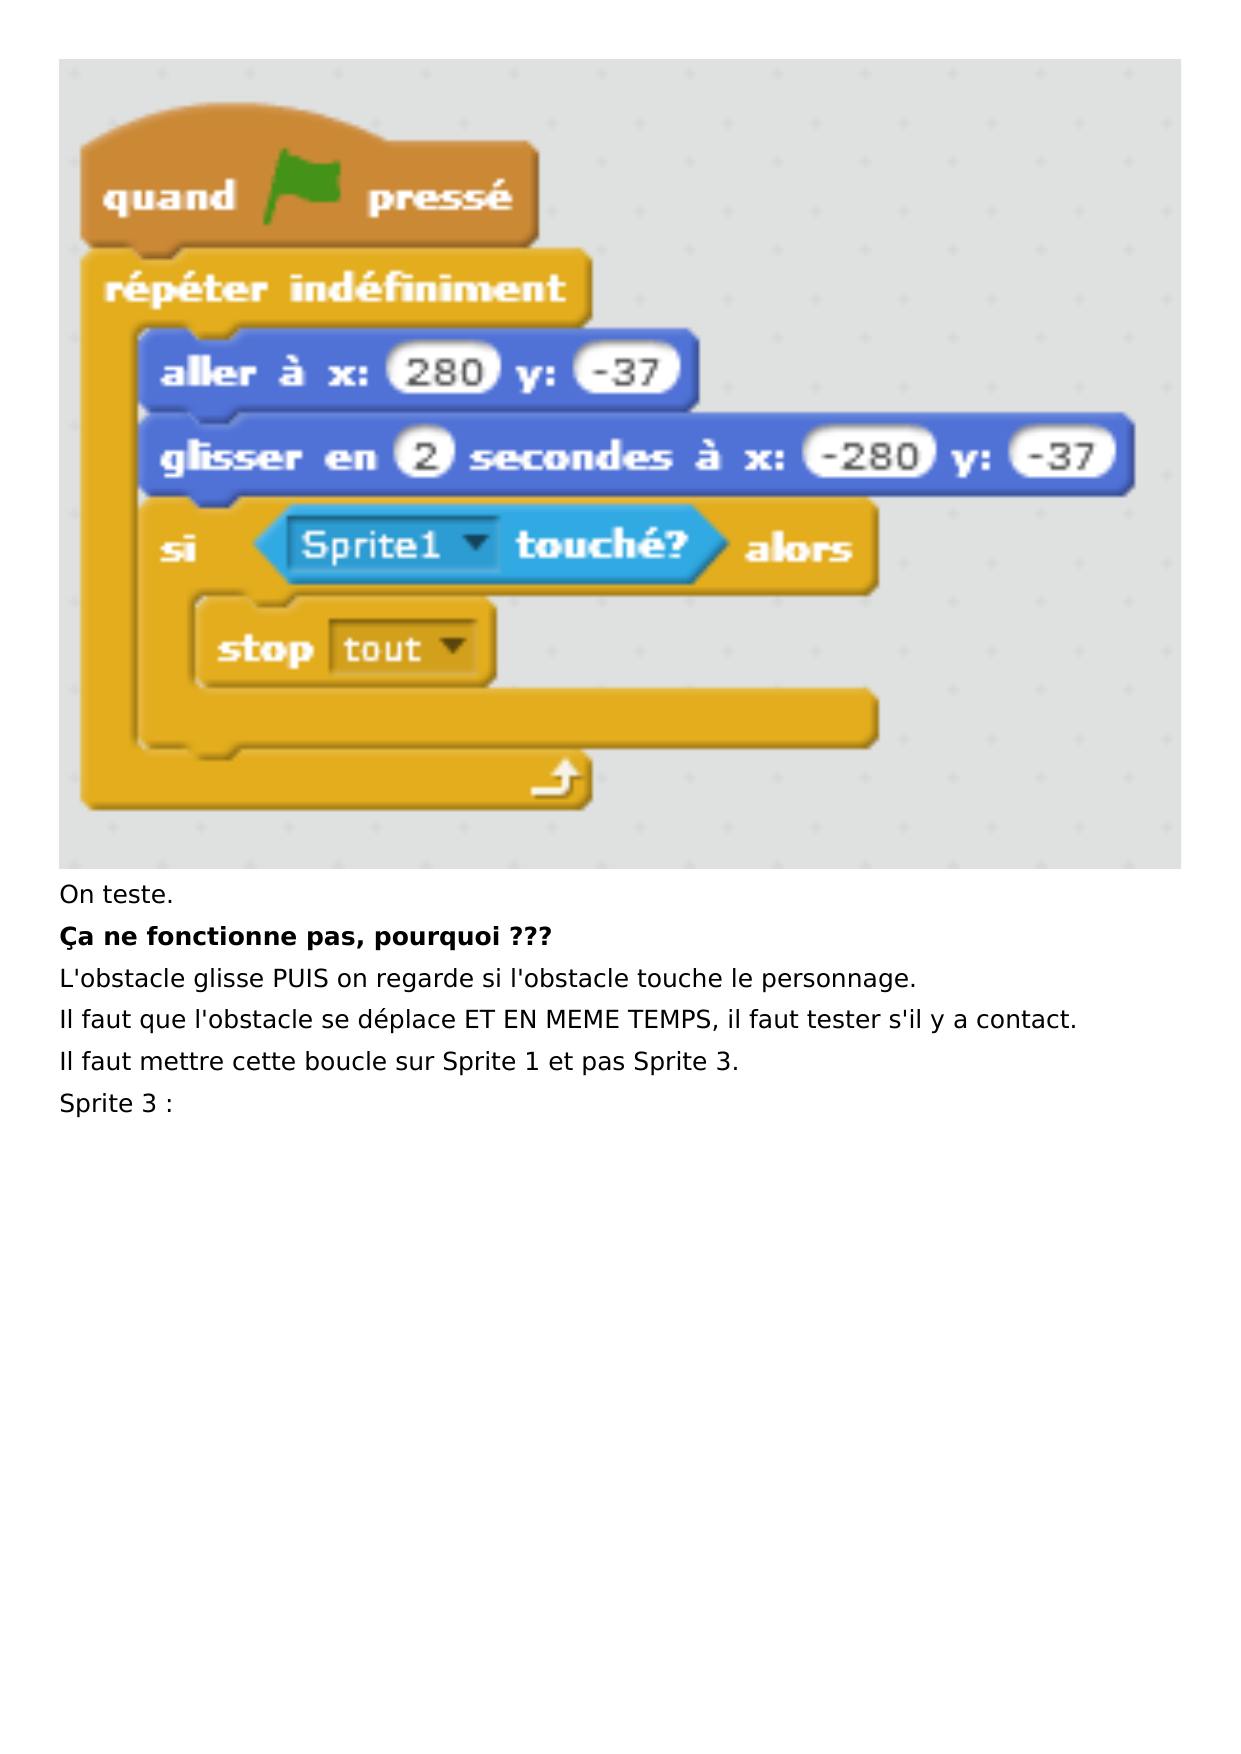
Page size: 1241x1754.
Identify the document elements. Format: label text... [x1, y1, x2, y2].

text On teste. [59, 881, 1181, 910]
text Il faut mettre cette boucle sur Sprite 1 et pas Sprite 3. [59, 1047, 1181, 1076]
text Il faut que l'obstacle se déplace ET EN MEME TEMPS, il faut tester s'il y a contact. [59, 1006, 1181, 1035]
text L'obstacle glisse PUIS on regarde si l'obstacle touche le personnage. [59, 964, 1181, 993]
picture [59, 59, 1182, 869]
text Sprite 3 : [59, 1089, 1181, 1118]
text Ça ne fonctionne pas, pourquoi ??? [59, 922, 1181, 951]
